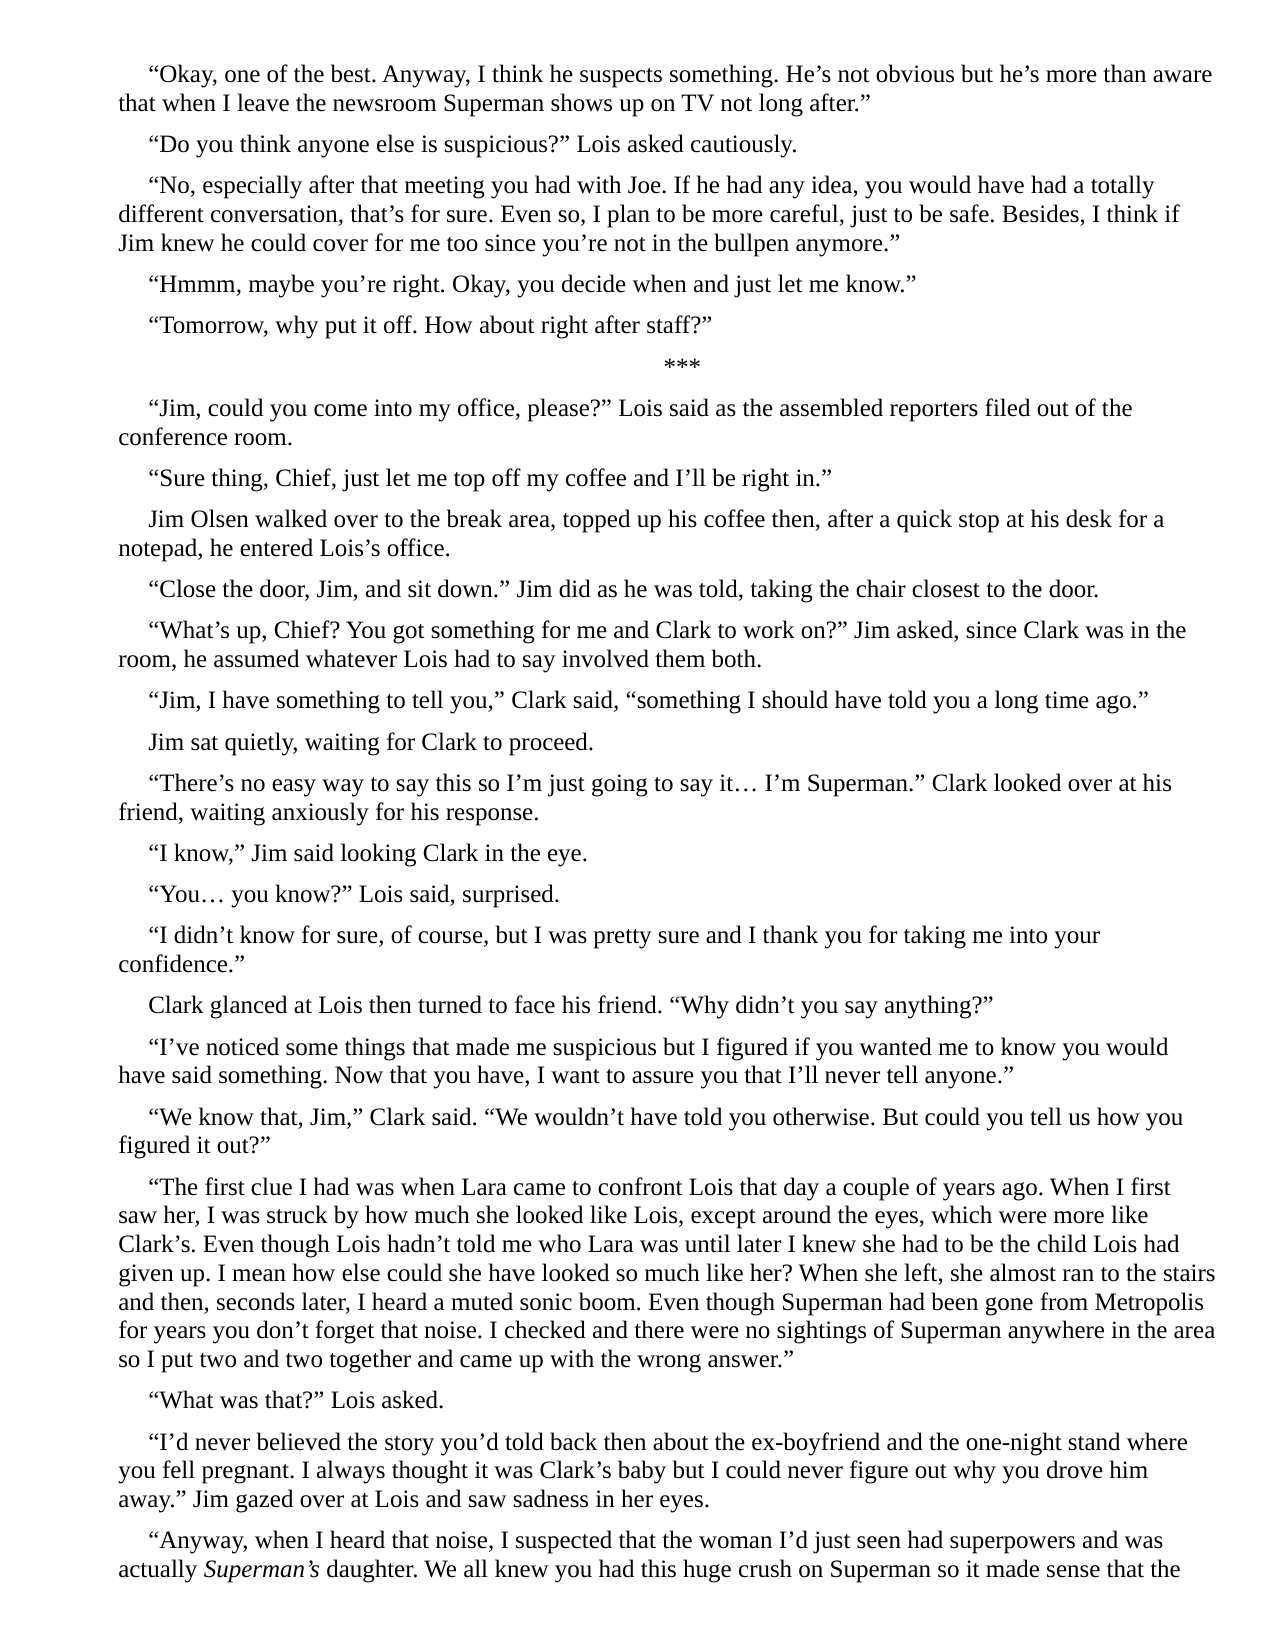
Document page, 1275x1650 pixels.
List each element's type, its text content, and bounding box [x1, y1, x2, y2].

text “We know that, Jim,” Clark said. “We wouldn’t have told you otherwise. But could you tell us how you figured it out?” [118, 1102, 1216, 1159]
text “I know,” Jim said looking Clark in the eye. [118, 838, 1216, 867]
text Jim Olsen walked over to the break area, topped up his coffee then, after a quick stop at his desk for a notepad, he entered Lois’s office. [118, 504, 1216, 562]
text “There’s no easy way to say this so I’m just going to say it… I’m Superman.” Clark looked over at his friend, waiting anxiously for his response. [118, 768, 1216, 825]
text *** [118, 352, 1216, 380]
text “What was that?” Lois asked. [118, 1385, 1216, 1414]
text “Tomorrow, why put it off. How about right after staff?” [118, 310, 1216, 339]
text “Anyway, when I heard that noise, I suspected that the woman I’d just seen had superpowers and was actually Superman’s daughter. We all knew you had this huge crush on Superman so it made sense that the [118, 1525, 1216, 1583]
text “Okay, one of the best. Anyway, I think he suspects something. He’s not obvious but he’s more than aware that when I leave the newsroom Superman shows up on TV not long after.” [118, 59, 1216, 117]
text “I’d never believed the story you’d told back then about the ex-boyfriend and the one-night stand where you fell pregnant. I always thought it was Clark’s baby but I could never figure out why you drove him away.” Jim gazed over at Lois and saw sadness in her eyes. [118, 1427, 1216, 1513]
text “I didn’t know for sure, of course, but I was pretty sure and I thank you for taking me into your confidence.” [118, 920, 1216, 978]
text “You… you know?” Lois said, surprised. [118, 879, 1216, 908]
text “Do you think anyone else is suspicious?” Lois asked cautiously. [118, 129, 1216, 158]
text “What’s up, Chief? You got something for me and Clark to work on?” Jim asked, since Clark was in the room, he assumed whatever Lois had to say involved them both. [118, 615, 1216, 673]
text “Jim, I have something to tell you,” Clark said, “something I should have told you a long time ago.” [118, 685, 1216, 714]
text “Close the door, Jim, and sit down.” Jim did as he was told, taking the chair closest to the door. [118, 574, 1216, 603]
text “No, especially after that meeting you had with Joe. If he had any idea, you would have had a totally different conversation, that’s for sure. Even so, I plan to be more careful, just to be safe. Besides, I think if Jim knew he could cover for me too since you’re not in the bullpen anymore.” [118, 170, 1216, 257]
text “I’ve noticed some things that made me suspicious but I figured if you wanted me to know you would have said something. Now that you have, I want to assure you that I’ll never tell anyone.” [118, 1032, 1216, 1089]
text Clark glanced at Lois then turned to face his friend. “Why didn’t you say anything?” [118, 990, 1216, 1019]
text Jim sat quietly, waiting for Clark to proceed. [118, 727, 1216, 755]
text “Hmmm, maybe you’re right. Okay, you decide when and just let me know.” [118, 269, 1216, 298]
text “Sure thing, Chief, just let me top off my coffee and I’ll be right in.” [118, 463, 1216, 492]
text “Jim, could you come into my office, please?” Lois said as the assembled reporters filed out of the conference room. [118, 393, 1216, 450]
text “The first clue I had was when Lara came to confront Lois that day a couple of years ago. When I first saw her, I was struck by how much she looked like Lois, except around the eyes, which were more like Clark’s. Even though Lois hadn’t told me who Lara was until later I knew she had to be the child Lois had given up. I mean how else could she have looked so much like her? When she left, she almost ran to the stairs and then, seconds later, I heard a muted sonic boom. Even though Superman had been gone from Metropolis for years you don’t forget that noise. I checked and there were no sightings of Superman anywhere in the area so I put two and two together and came up with the wrong answer.” [118, 1172, 1216, 1373]
